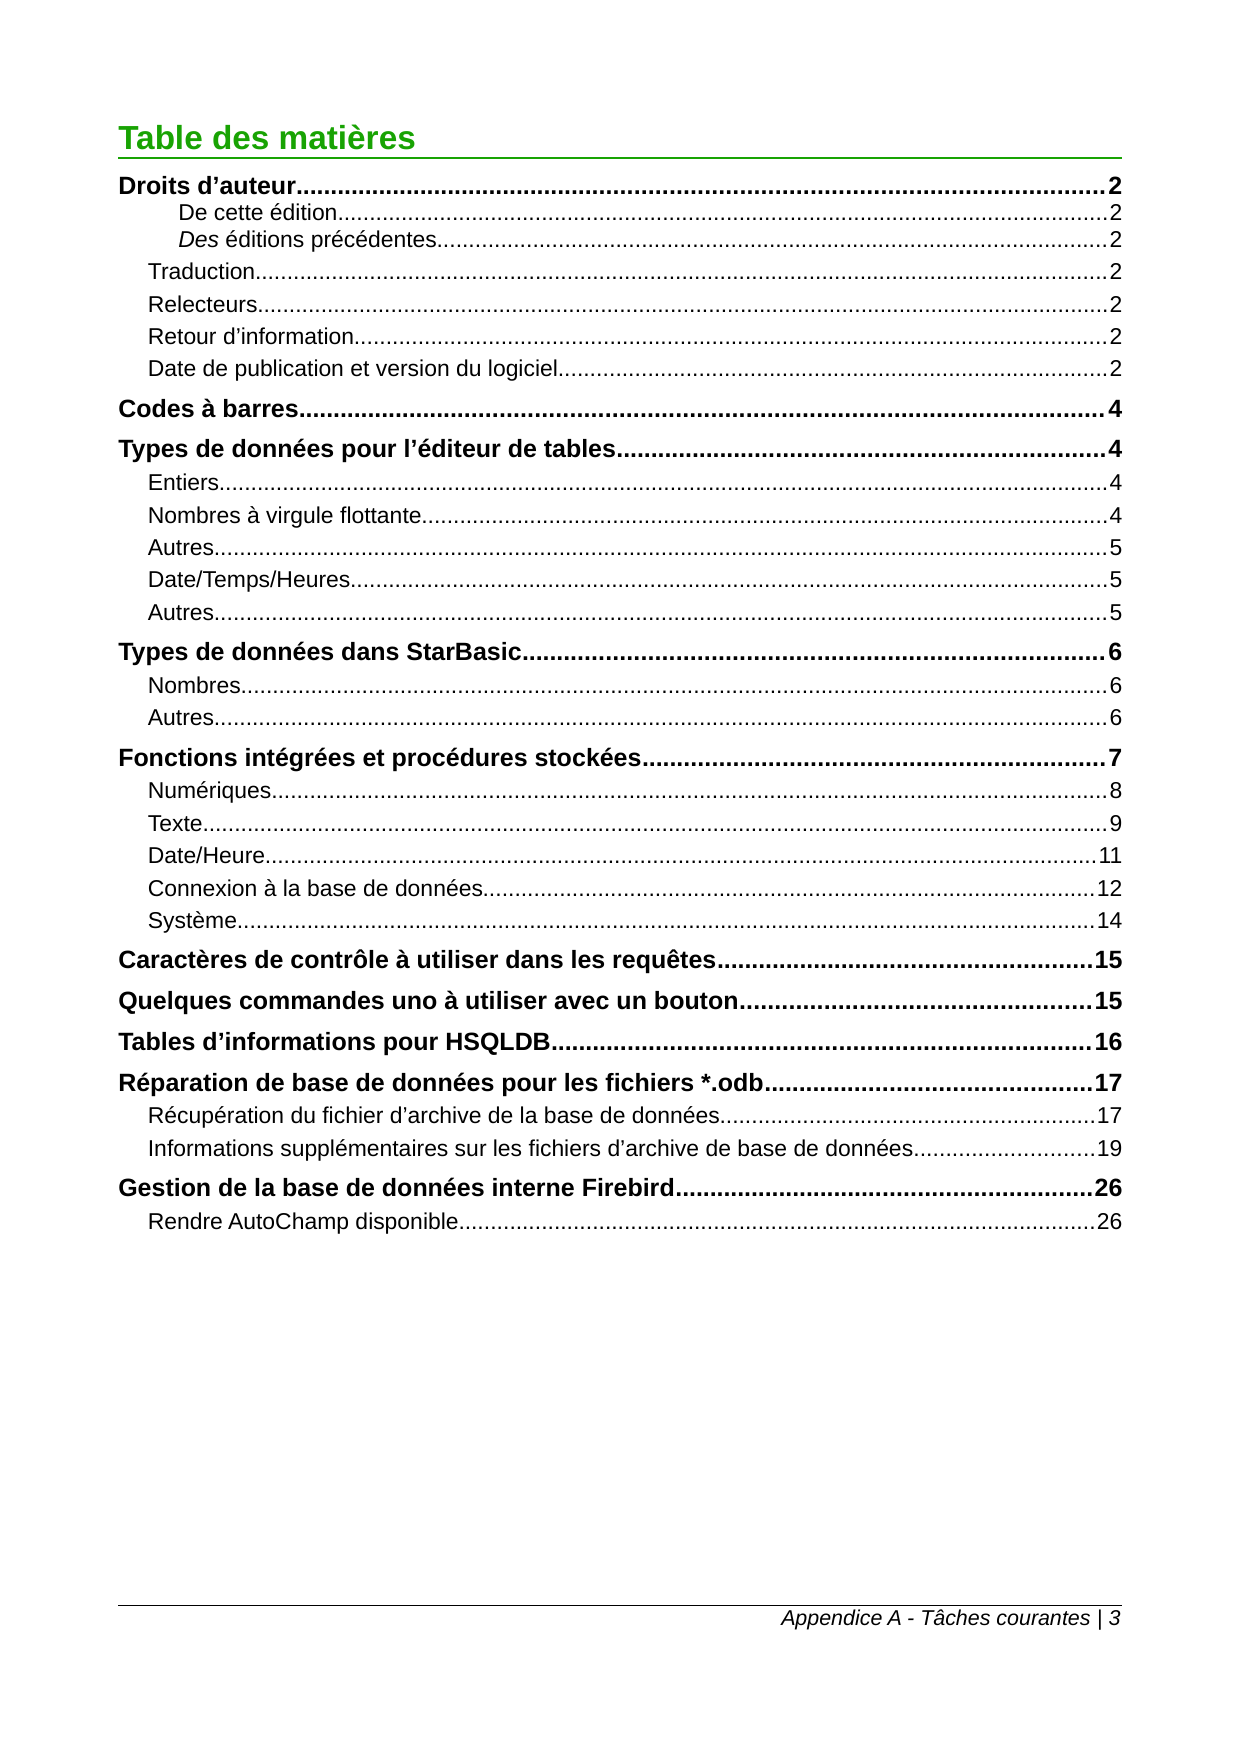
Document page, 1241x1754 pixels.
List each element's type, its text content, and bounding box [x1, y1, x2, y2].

text Fonctions intégrées et procédures stockées 7 [118, 743, 1122, 771]
text De cette édition 2 [178, 199, 1122, 226]
text Autres 5 [148, 599, 1122, 625]
text Entiers 4 [148, 469, 1122, 496]
text Connexion à la base de données 12 [148, 874, 1122, 901]
text Date/Heure 11 [148, 842, 1122, 868]
text Droits d’auteur 2 [118, 171, 1122, 199]
text Informations supplémentaires sur les fichiers d’archive de base de données 19 [148, 1135, 1122, 1161]
text Retour d’information 2 [148, 323, 1122, 349]
text Caractères de contrôle à utiliser dans les requêtes 15 [118, 945, 1122, 974]
text Nombres 6 [148, 672, 1122, 698]
text Autres 6 [148, 704, 1122, 731]
text Récupération du fichier d’archive de la base de données 17 [148, 1102, 1122, 1129]
text Traduction 2 [148, 258, 1122, 284]
text Gestion de la base de données interne Firebird 26 [118, 1173, 1122, 1202]
text Codes à barres 4 [118, 394, 1122, 422]
text Texte 9 [148, 810, 1122, 836]
text Des éditions précédentes 2 [178, 226, 1122, 252]
text Date/Temps/Heures 5 [148, 566, 1122, 593]
text Quelques commandes uno à utiliser avec un bouton 15 [118, 986, 1122, 1015]
text Types de données dans StarBasic 6 [118, 637, 1122, 666]
text Numériques 8 [148, 777, 1122, 804]
subtitle Table des matières [118, 118, 1122, 157]
text Date de publication et version du logiciel 2 [148, 355, 1122, 382]
text Relecteurs 2 [148, 291, 1122, 317]
text Nombres à virgule flottante 4 [148, 502, 1122, 528]
text Rendre AutoChamp disponible 26 [148, 1208, 1122, 1234]
text Tables d’informations pour HSQLDB 16 [118, 1027, 1122, 1056]
text Types de données pour l’éditeur de tables 4 [118, 434, 1122, 463]
text Autres 5 [148, 534, 1122, 560]
text Système 14 [148, 907, 1122, 933]
text Réparation de base de données pour les fichiers *.odb 17 [118, 1067, 1122, 1096]
